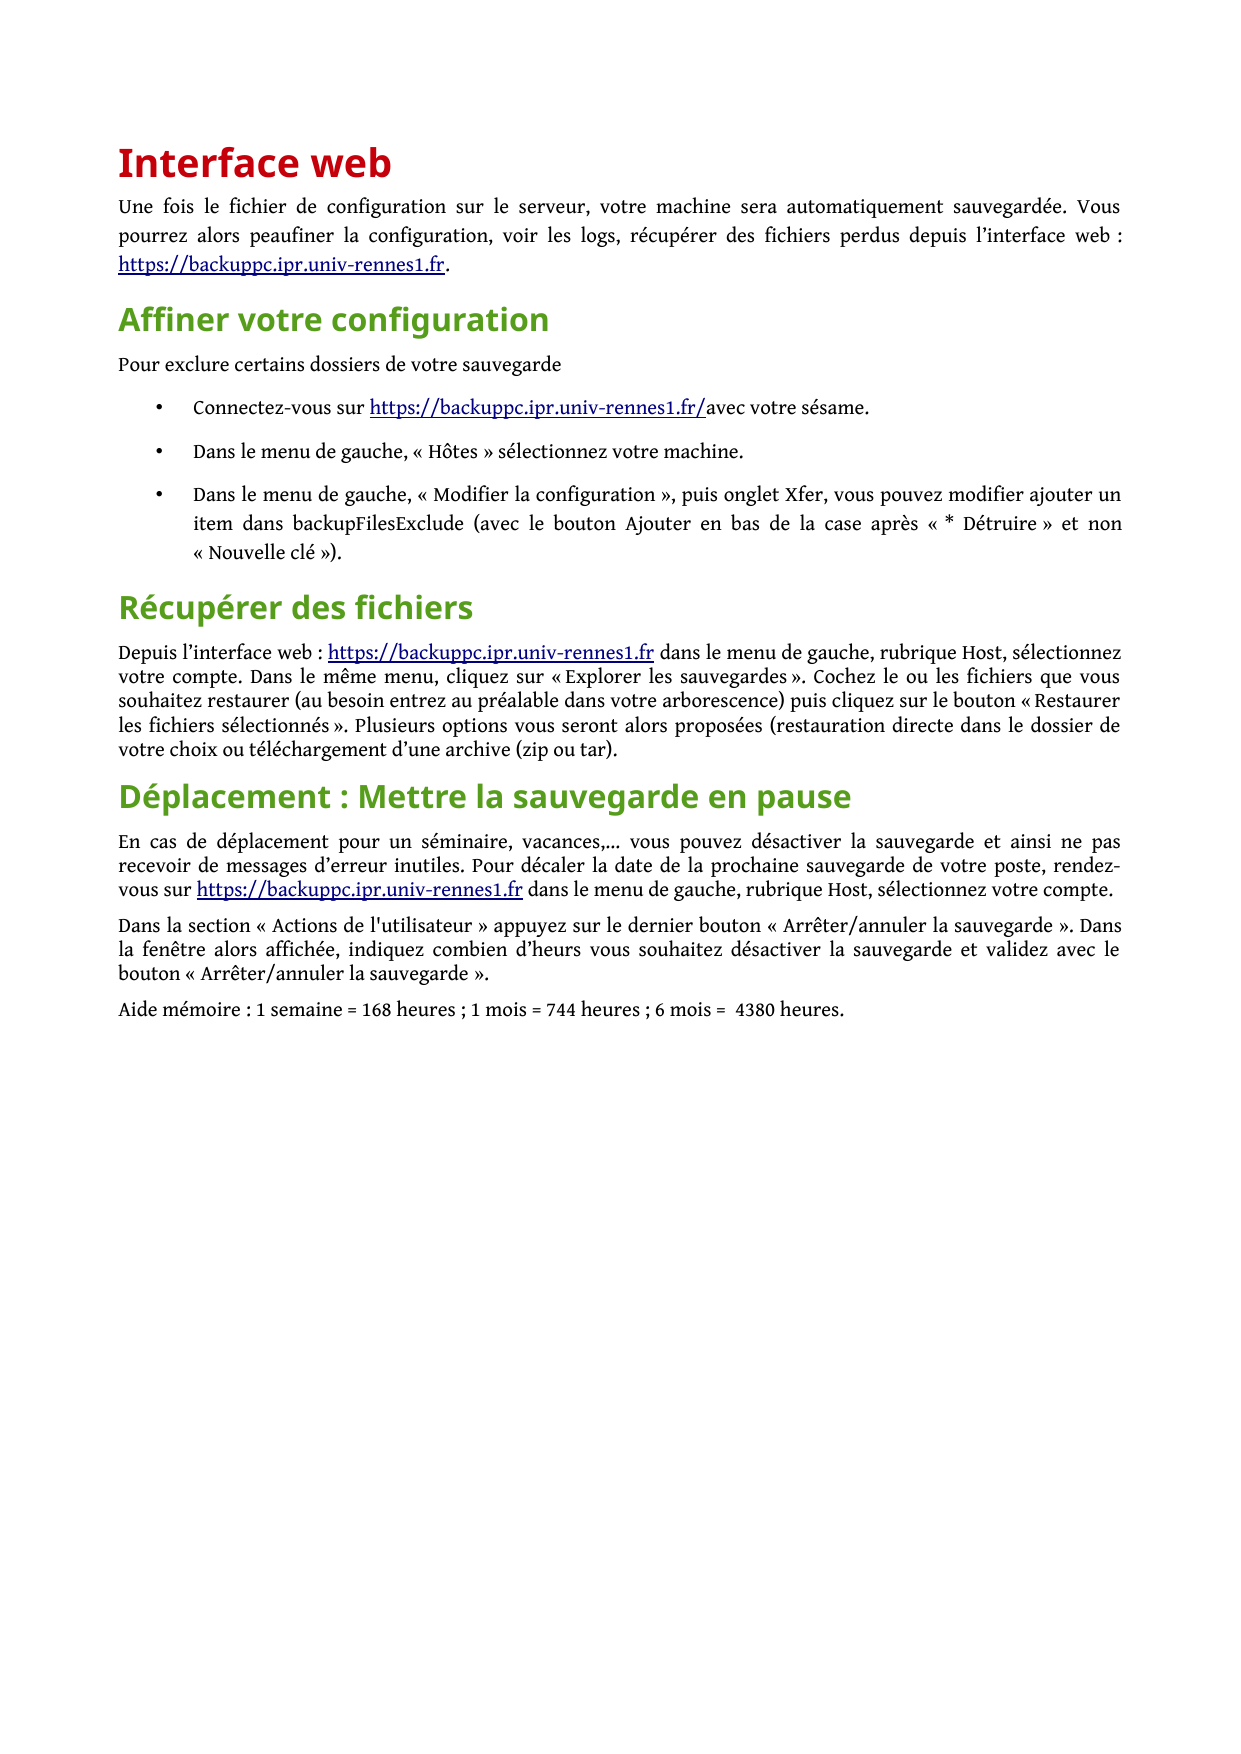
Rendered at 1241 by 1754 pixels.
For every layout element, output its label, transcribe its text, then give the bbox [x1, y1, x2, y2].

text Pour exclure certains dossiers de votre sauvegarde [118, 353, 1122, 377]
text Dans la section « Actions de l'utilisateur » appuyez sur le dernier bouton « Arrêter/annuler la sauvegarde ». Dans la fenêtre alors affichée, indiquez combien d’heurs vous souhaitez désactiver la sauvegarde et validez avec le bouton « Arrêter/annuler la sauvegarde ». [118, 914, 1122, 987]
list Connectez-vous sur https://backuppc.ipr.univ-rennes1.fr/avec votre sésame. [156, 397, 1122, 421]
subtitle Affiner votre configuration [118, 297, 1122, 341]
text En cas de déplacement pour un séminaire, vacances,… vous pouvez désactiver la sauvegarde et ainsi ne pas recevoir de messages d’erreur inutiles. Pour décaler la date de la prochaine sauvegarde de votre poste, rendez-vous sur https://backuppc.ipr.univ-rennes1.fr dans le menu de gauche, rubrique Host, sélectionnez votre compte. [118, 830, 1122, 902]
list Dans le menu de gauche, « Hôtes » sélectionnez votre machine. [156, 440, 1122, 464]
text Depuis l’interface web : https://backuppc.ipr.univ-rennes1.fr dans le menu de gauche, rubrique Host, sélectionnez votre compte. Dans le même menu, cliquez sur « Explorer les sauvegardes ». Cochez le ou les fichiers que vous souhaitez restaurer (au besoin entrez au préalable dans votre arborescence) puis cliquez sur le bouton « Restaurer les fichiers sélectionnés ». Plusieurs options vous seront alors proposées (restauration directe dans le dossier de votre choix ou téléchargement d’une archive (zip ou tar). [118, 641, 1122, 762]
text Aide mémoire : 1 semaine = 168 heures ; 1 mois = 744 heures ; 6 mois = 4380 heures. [118, 998, 1122, 1023]
subtitle Déplacement : Mettre la sauvegarde en pause [118, 774, 1122, 818]
subtitle Récupérer des fichiers [118, 585, 1122, 629]
text Une fois le fichier de configuration sur le serveur, votre machine sera automatiquement sauvegardée. Vous pourrez alors peaufiner la configuration, voir les logs, récupérer des fichiers perdus depuis l’interface web : https://backuppc.ipr.univ-rennes1.fr. [118, 195, 1122, 277]
list Dans le menu de gauche, « Modifier la configuration », puis onglet Xfer, vous pouvez modifier ajouter un item dans backupFilesExclude (avec le bouton Ajouter en bas de la case après « * Détruire » et non « Nouvelle clé »). [156, 484, 1122, 566]
subtitle Interface web [118, 136, 1122, 189]
